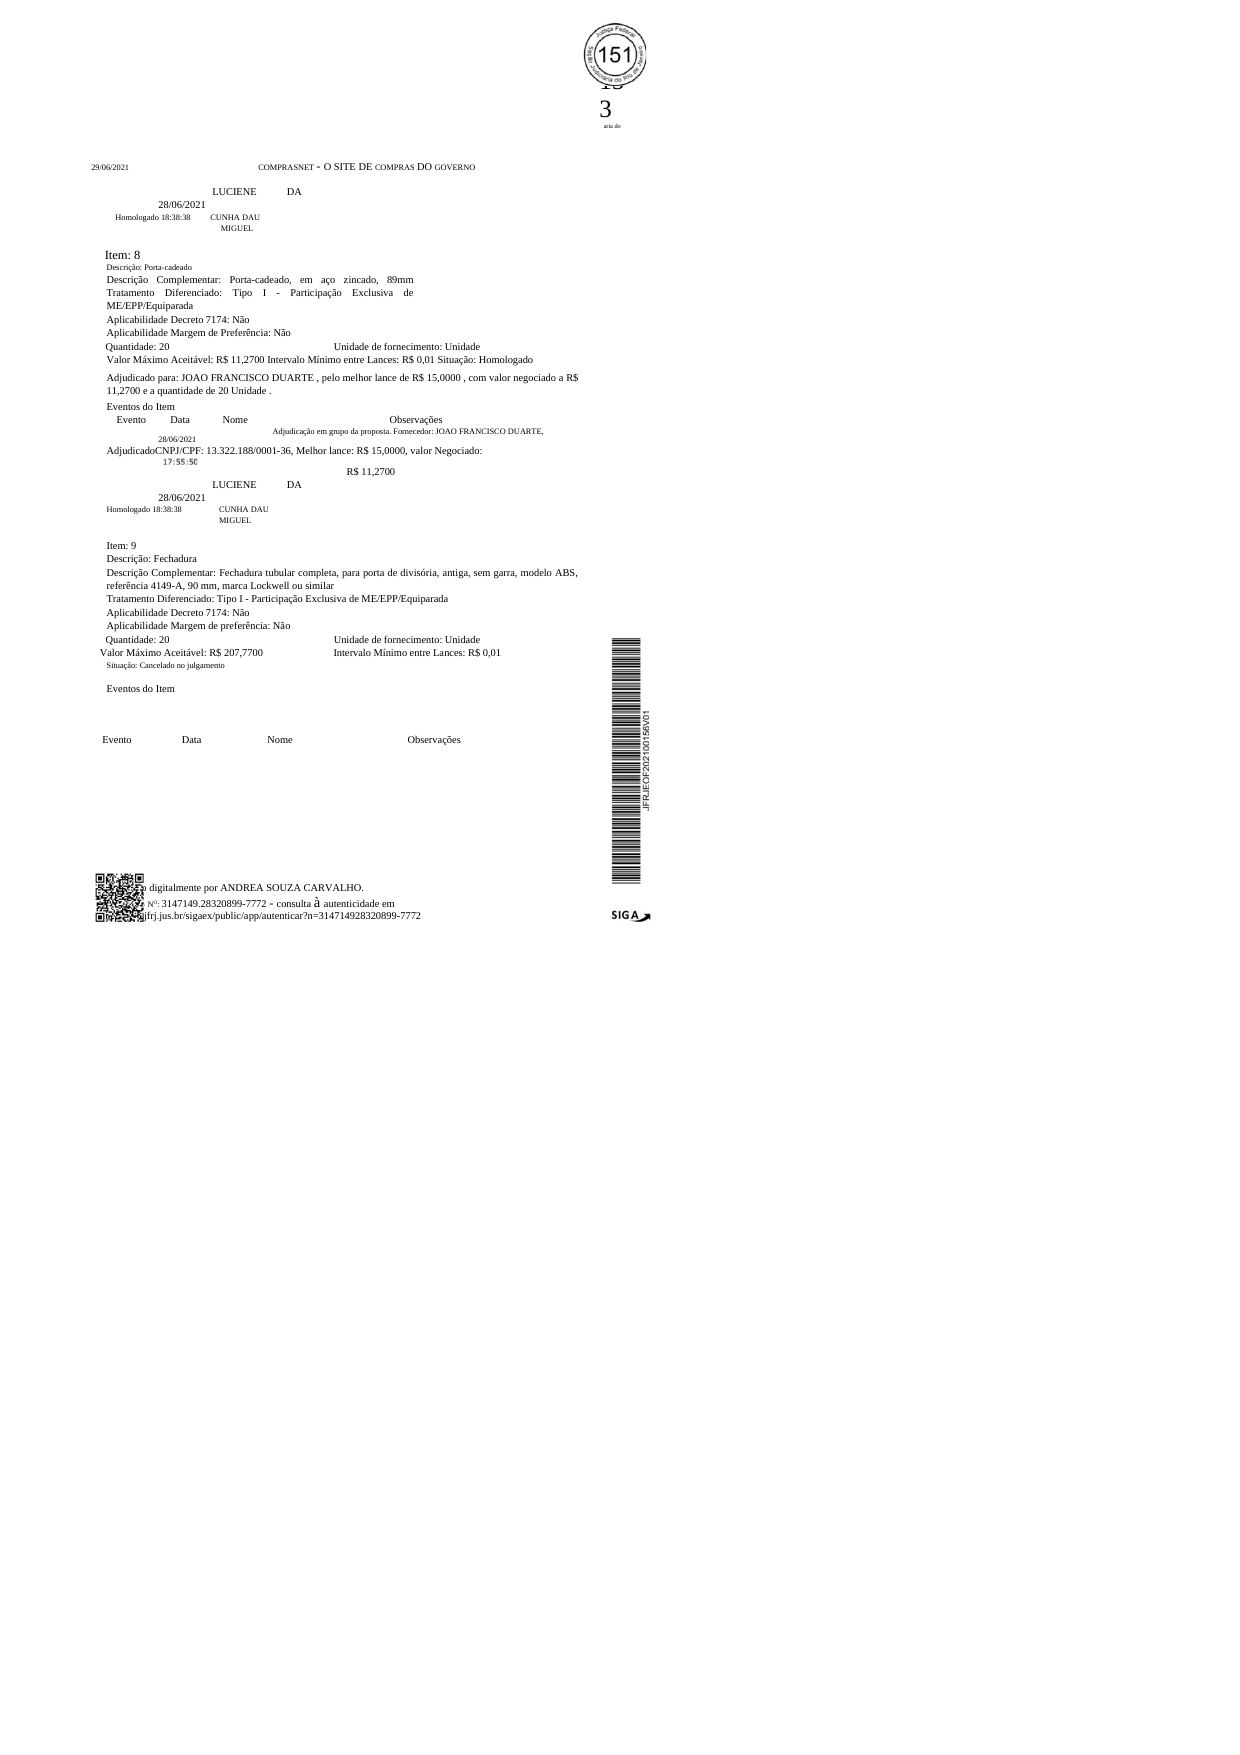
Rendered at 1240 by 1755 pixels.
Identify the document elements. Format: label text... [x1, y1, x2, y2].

text Eventos do Item [106, 401, 578, 412]
text Aplicabilidade Decreto 7174: Não [106, 313, 578, 326]
text Eventos do Item [106, 683, 578, 695]
text Homologado 18:38:38 CUNHA DAU [91, 212, 578, 222]
text LUCIENE DA 28/06/2021 [158, 478, 302, 504]
text Aplicabilidade Margem de preferência: Não [106, 620, 578, 632]
text Descrição: Fechadura [106, 553, 578, 565]
text R$ 11,2700 [163, 465, 578, 477]
text AdjudicadoCNPJ/CPF: 13.322.188/0001-36, Melhor lance: R$ 15,0000, valor Negociado: [106, 445, 578, 457]
text Adjudicação em grupo da proposta. Fornecedor: JOAO FRANCISCO DUARTE, 28/06/2021 [158, 427, 578, 444]
text LUCIENE DA 28/06/2021 [158, 186, 302, 211]
table_header Nome [232, 734, 342, 747]
text Valor Máximo Aceitável: R$ 11,2700 Intervalo Mínimo entre Lances: R$ 0,01 Situação: Homologado [106, 354, 536, 366]
text Homologado 18:38:38 CUNHA DAU MIGUEL [106, 505, 287, 525]
text Evento Data Nome Observações [91, 414, 578, 426]
text Tratamento Diferenciado: Tipo I - Participação Exclusiva de ME/EPP/Equiparada [106, 593, 578, 605]
text Descrição Complementar: Fechadura tubular completa, para porta de divisória, antiga, sem garra, modelo ABS, referência 4149-A, 90 mm, marca Lockwell ou similar [106, 567, 578, 592]
text Aplicabilidade Decreto 7174: Não [106, 607, 578, 619]
text Item: 9 [106, 540, 578, 552]
text Quantidade: 20 Unidade de fornecimento: Unidade [91, 633, 578, 646]
table_header Evento [91, 734, 159, 747]
text Quantidade: 20 Unidade de fornecimento: Unidade [91, 340, 578, 352]
text Descrição Complementar: Porta-cadeado, em aço zincado, 89mm Tratamento Diferenciado: Tipo I - Participação Exclusiva de ME/EPP/Equiparada [106, 274, 414, 312]
table_header Observações [342, 734, 526, 747]
text MIGUEL [221, 223, 578, 233]
text Adjudicado para: JOAO FRANCISCO DUARTE , pelo melhor lance de R$ 15,0000 , com valor negociado a R$ 11,2700 e a quantidade de 20 Unidade . [106, 371, 578, 396]
text Situação: Cancelado no julgamento [106, 660, 578, 670]
text Valor Máximo Aceitável: R$ 207,7700 Intervalo Mínimo entre Lances: R$ 0,01 [91, 647, 578, 659]
text Aplicabilidade Margem de Preferência: Não [106, 327, 578, 339]
table_header Data [159, 734, 232, 747]
subtitle Item: 8 [104, 248, 578, 262]
text Descrição: Porta-cadeado [106, 263, 578, 272]
